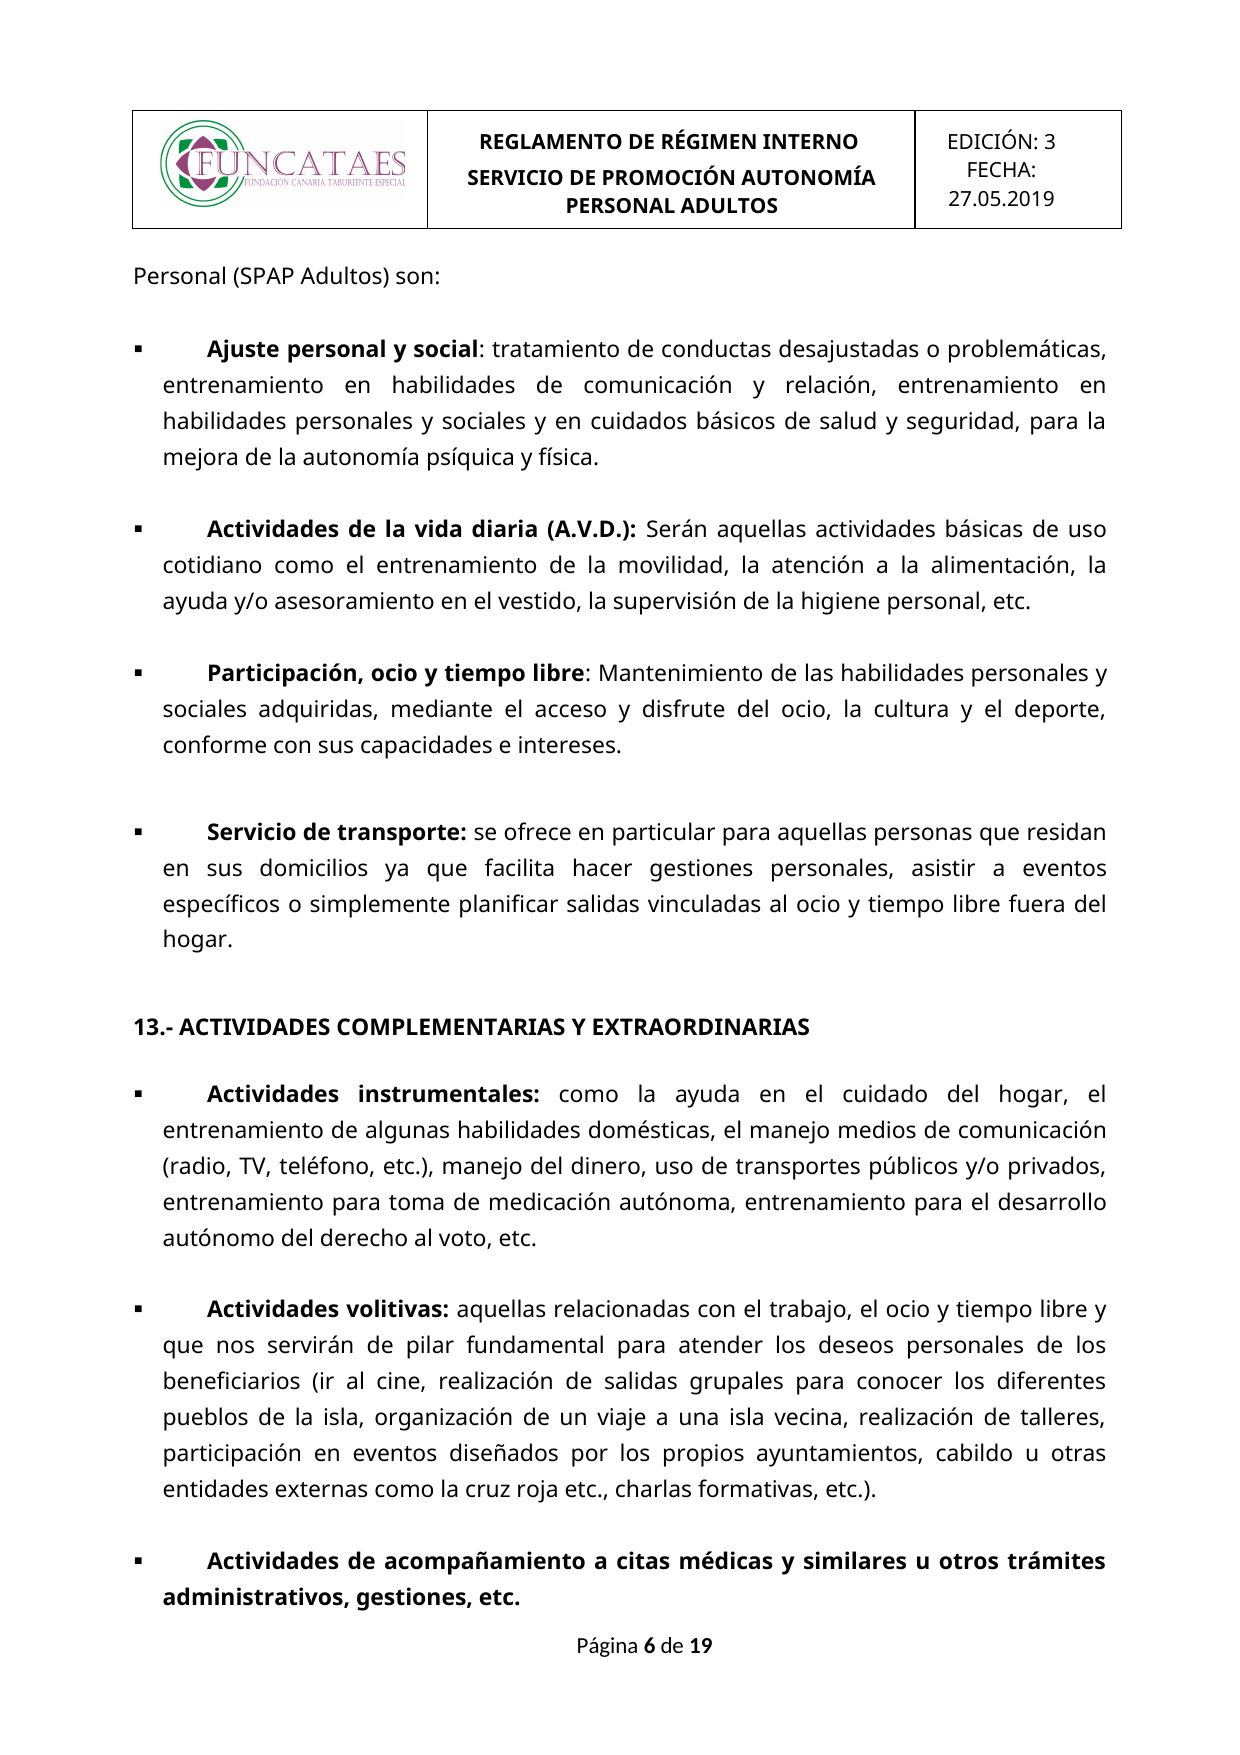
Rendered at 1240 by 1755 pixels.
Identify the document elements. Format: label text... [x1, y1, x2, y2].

list Actividades volitivas: aquellas relacionadas con el trabajo, el ocio y tiempo libre y que nos servirán de pilar fundamental para atender los deseos personales de los beneficiarios (ir al cine, realización de salidas grupales para conocer los diferentes pueblos de la isla, organización de un viaje a una isla vecina, realización de talleres, participación en eventos diseñados por los propios ayuntamientos, cabildo u otras entidades externas como la cruz roja etc., charlas formativas, etc.). [133, 1293, 1107, 1504]
subtitle 13.- ACTIVIDADES COMPLEMENTARIAS Y EXTRAORDINARIAS [133, 1011, 1107, 1042]
list Participación, ocio y tiempo libre: Mantenimiento de las habilidades personales y sociales adquiridas, mediante el acceso y disfrute del ocio, la cultura y el deporte, conforme con sus capacidades e intereses. [133, 657, 1107, 760]
list Servicio de transporte: se ofrece en particular para aquellas personas que residan en sus domicilios ya que facilita hacer gestiones personales, asistir a eventos específicos o simplemente planificar salidas vinculadas al ocio y tiempo libre fuera del hogar. [133, 816, 1107, 955]
list Actividades de la vida diaria (A.V.D.): Serán aquellas actividades básicas de uso cotidiano como el entrenamiento de la movilidad, la atención a la alimentación, la ayuda y/o asesoramiento en el vestido, la supervisión de la higiene personal, etc. [133, 513, 1107, 616]
list Ajuste personal y social: tratamiento de conductas desajustadas o problemáticas, entrenamiento en habilidades de comunicación y relación, entrenamiento en habilidades personales y sociales y en cuidados básicos de salud y seguridad, para la mejora de la autonomía psíquica y física. [133, 333, 1107, 472]
list Actividades de acompañamiento a citas médicas y similares u otros trámites administrativos, gestiones, etc. [133, 1545, 1107, 1612]
text Personal (SPAP Adultos) son: [133, 260, 1107, 292]
list Actividades instrumentales: como la ayuda en el cuidado del hogar, el entrenamiento de algunas habilidades domésticas, el manejo medios de comunicación (radio, TV, teléfono, etc.), manejo del dinero, uso de transportes públicos y/o privados, entrenamiento para toma de medicación autónoma, entrenamiento para el desarrollo autónomo del derecho al voto, etc. [133, 1078, 1107, 1253]
